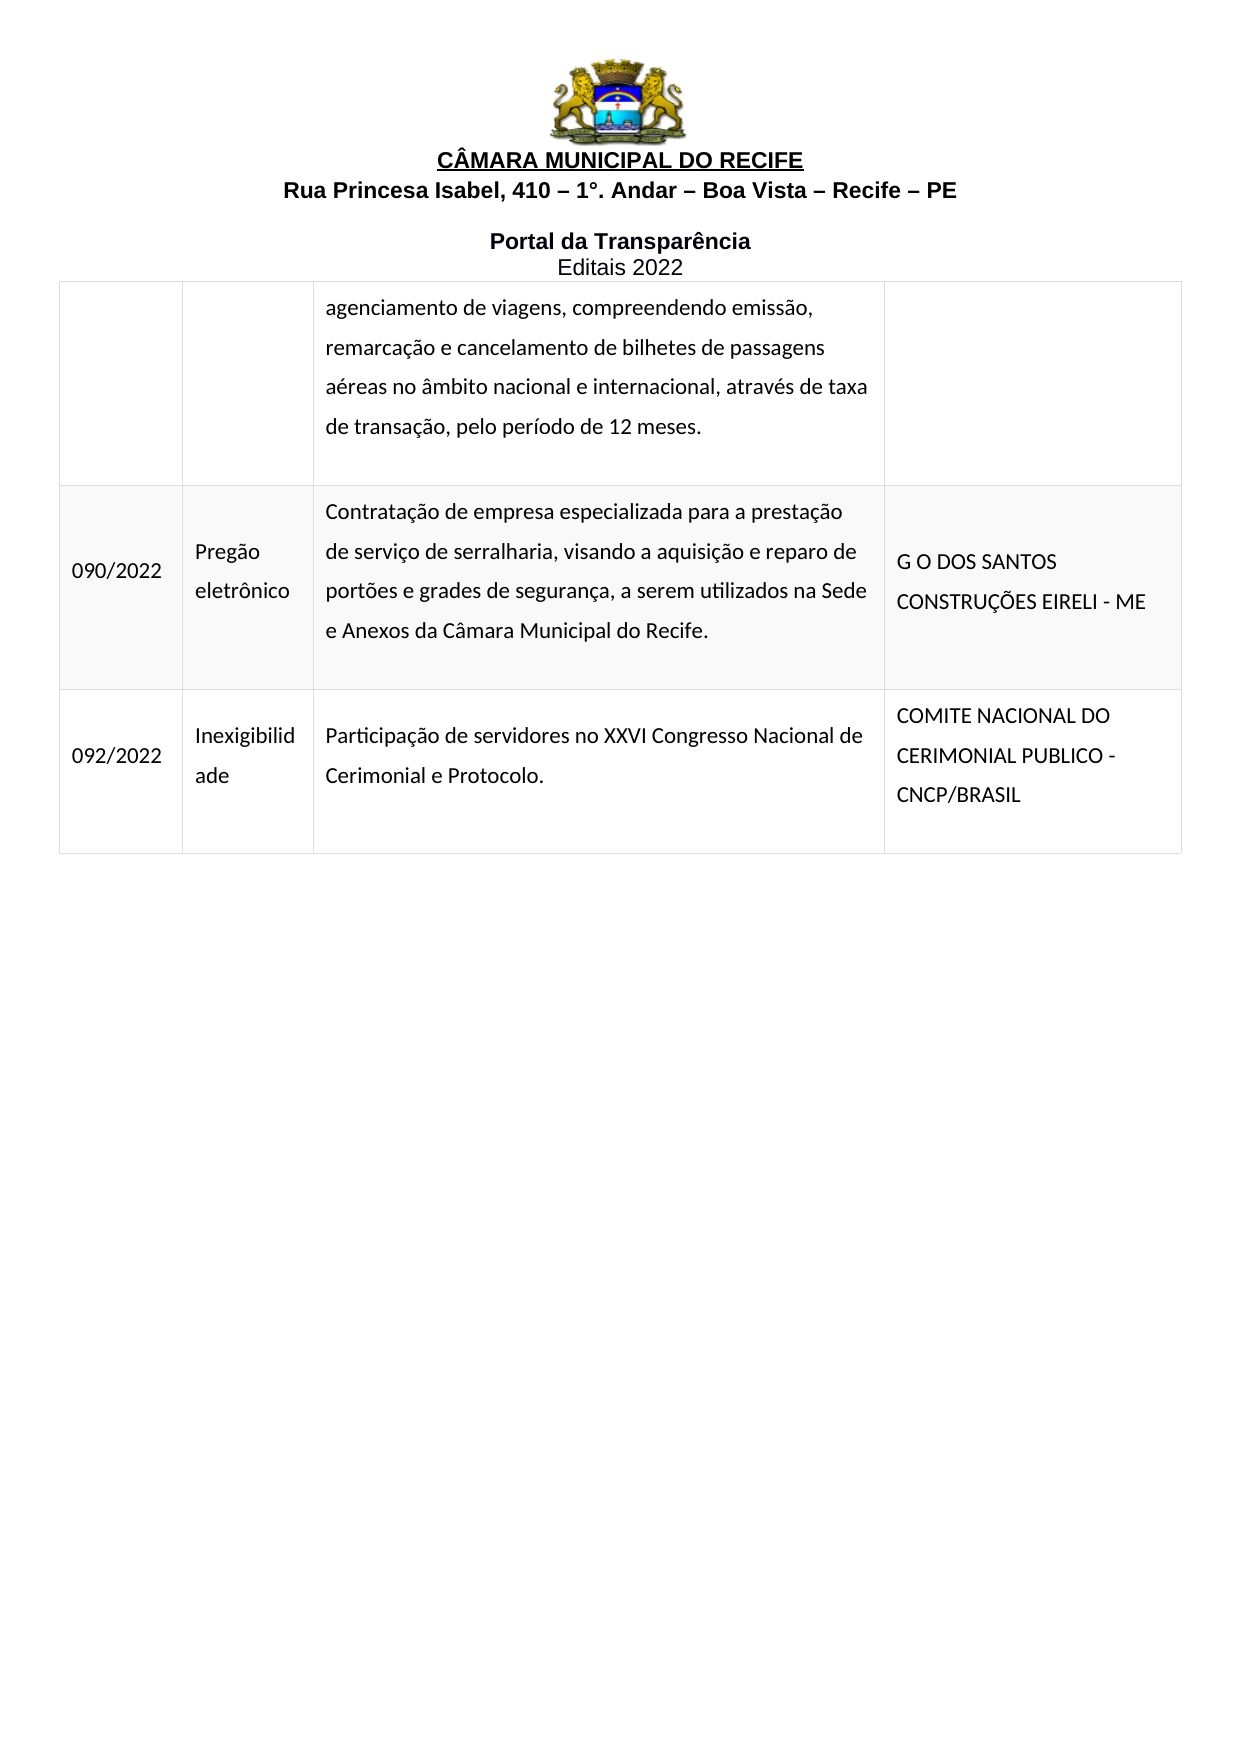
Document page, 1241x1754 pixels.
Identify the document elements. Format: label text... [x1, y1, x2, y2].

table_cell Participação de servidores no XXVI Congresso Nacional de Cerimonial e Protocolo. [314, 690, 884, 853]
table_cell 090/2022 [60, 486, 182, 689]
table_cell Inexigibilidade [183, 690, 313, 853]
table_cell Contratação de empresa especializada para a prestação de serviço de serralharia, visando a aquisição e reparo de portões e grades de segurança, a serem utilizados na Sede e Anexos da Câmara Municipal do Recife. [314, 486, 884, 689]
table_cell G O DOS SANTOS CONSTRUÇÕES EIRELI - ME [885, 486, 1181, 689]
table_cell COMITE NACIONAL DO CERIMONIAL PUBLICO - CNCP/BRASIL [885, 690, 1181, 853]
table_cell [183, 282, 313, 484]
table_cell agenciamento de viagens, compreendendo emissão, remarcação e cancelamento de bilhetes de passagens aéreas no âmbito nacional e internacional, através de taxa de transação, pelo período de 12 meses. [314, 282, 884, 484]
table_cell 092/2022 [60, 690, 182, 853]
picture [549, 59, 691, 147]
table_cell [60, 282, 182, 484]
table_cell Pregão eletrônico [183, 486, 313, 689]
table_cell [885, 282, 1181, 484]
